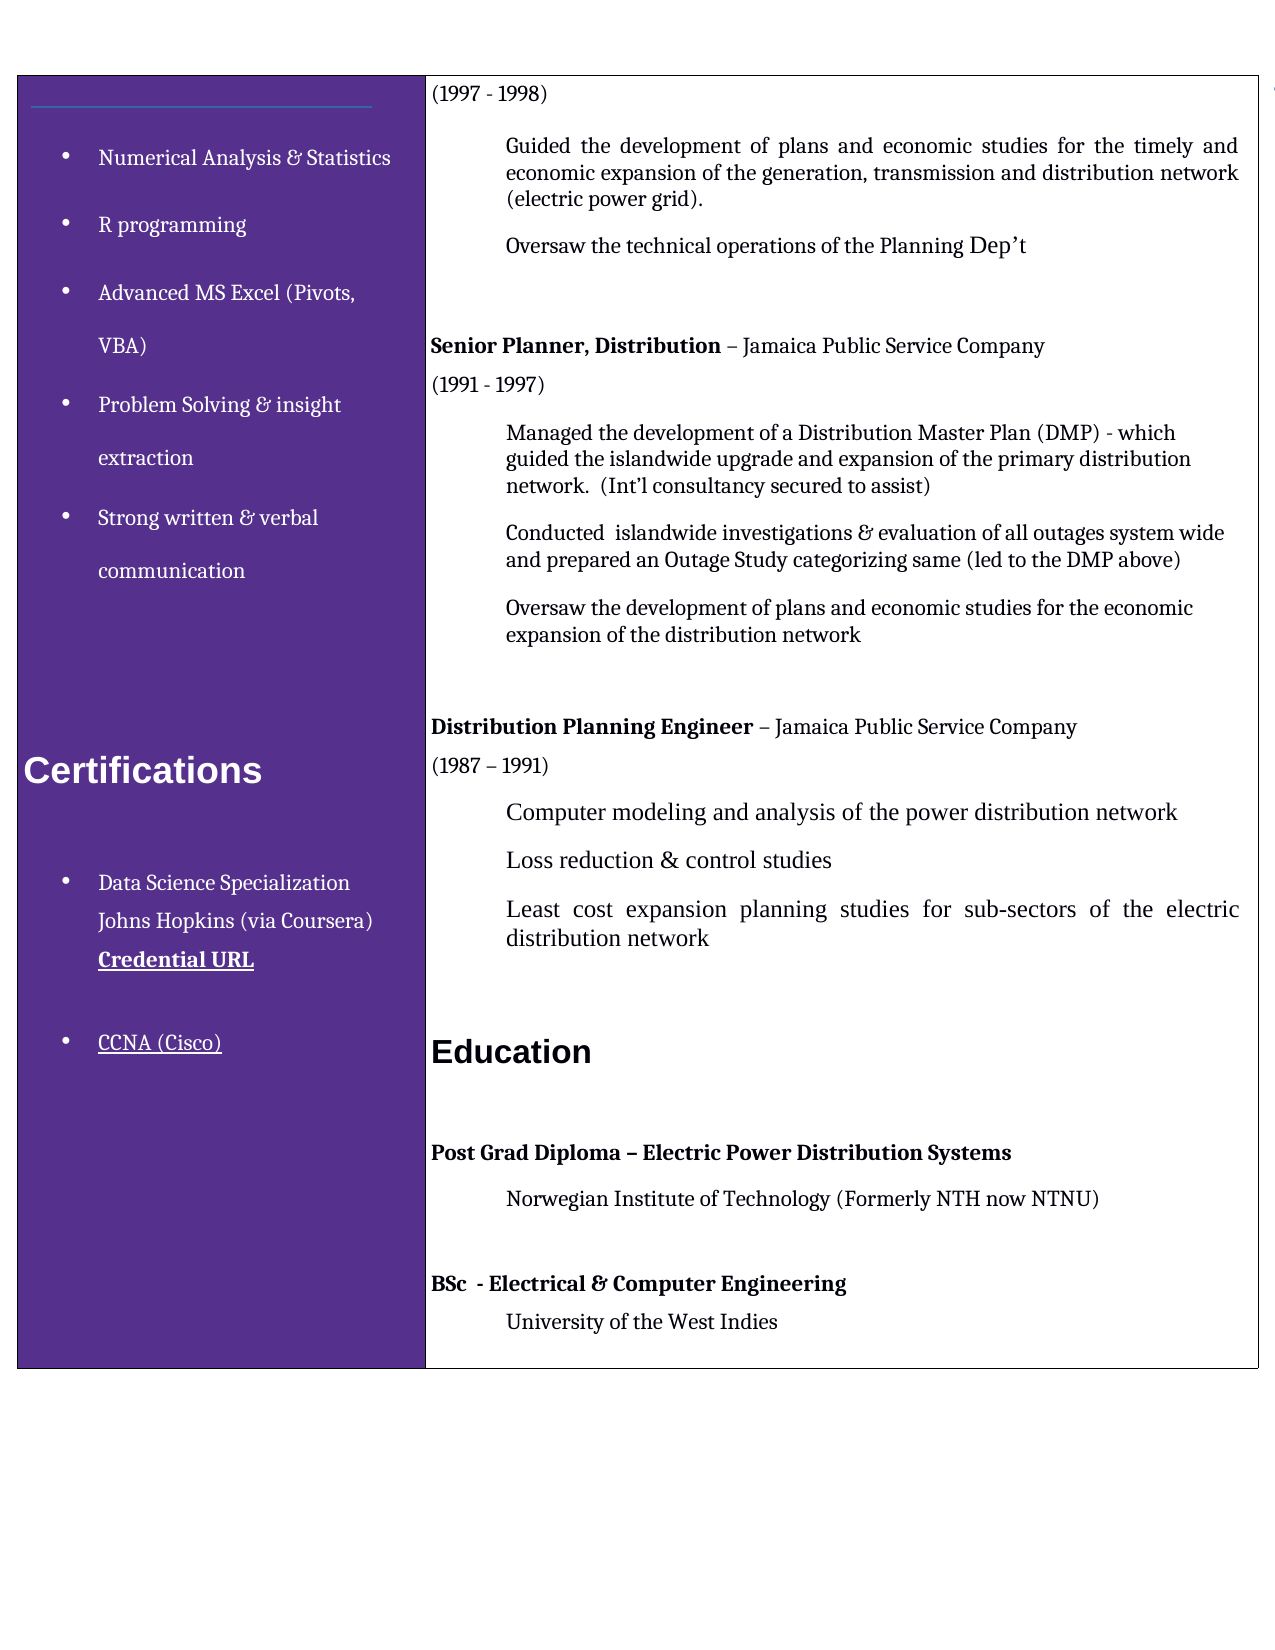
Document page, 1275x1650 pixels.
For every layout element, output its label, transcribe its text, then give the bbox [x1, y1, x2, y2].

table_cell Skills Numerical Analysis & Statistics R programming Advanced MS Excel (Pivots, VBA) Problem Solving & insight extraction Strong written & verbal communication Certifications Data Science Specialization Johns Hopkins (via Coursera) Credential URL CCNA (Cisco) [18, 76, 425, 1368]
table_cell Manager , System Planning (Actg) – Jamaica Public Service Company (1997 - 1998) Guided the development of plans and economic studies for the timely and economic expansion of the generation, transmission and distribution network (electric power grid). Oversaw the technical operations of the Planning Dep’t Senior Planner, Distribution – Jamaica Public Service Company (1991 - 1997) Managed the development of a Distribution Master Plan (DMP) - which guided the islandwide upgrade and expansion of the primary distribution network. (Int’l consultancy secured to assist) Conducted islandwide investigations & evaluation of all outages system wide and prepared an Outage Study categorizing same (led to the DMP above) Oversaw the development of plans and economic studies for the economic expansion of the distribution network Distribution Planning Engineer – Jamaica Public Service Company (1987 – 1991) Computer modeling and analysis of the power distribution network Loss reduction & control studies Least cost expansion planning studies for sub-sectors of the electric distribution network Education Post Grad Diploma – Electric Power Distribution Systems Norwegian Institute of Technology (Formerly NTH now NTNU) BSc - Electrical & Computer Engineering University of the West Indies [426, 76, 1258, 1368]
